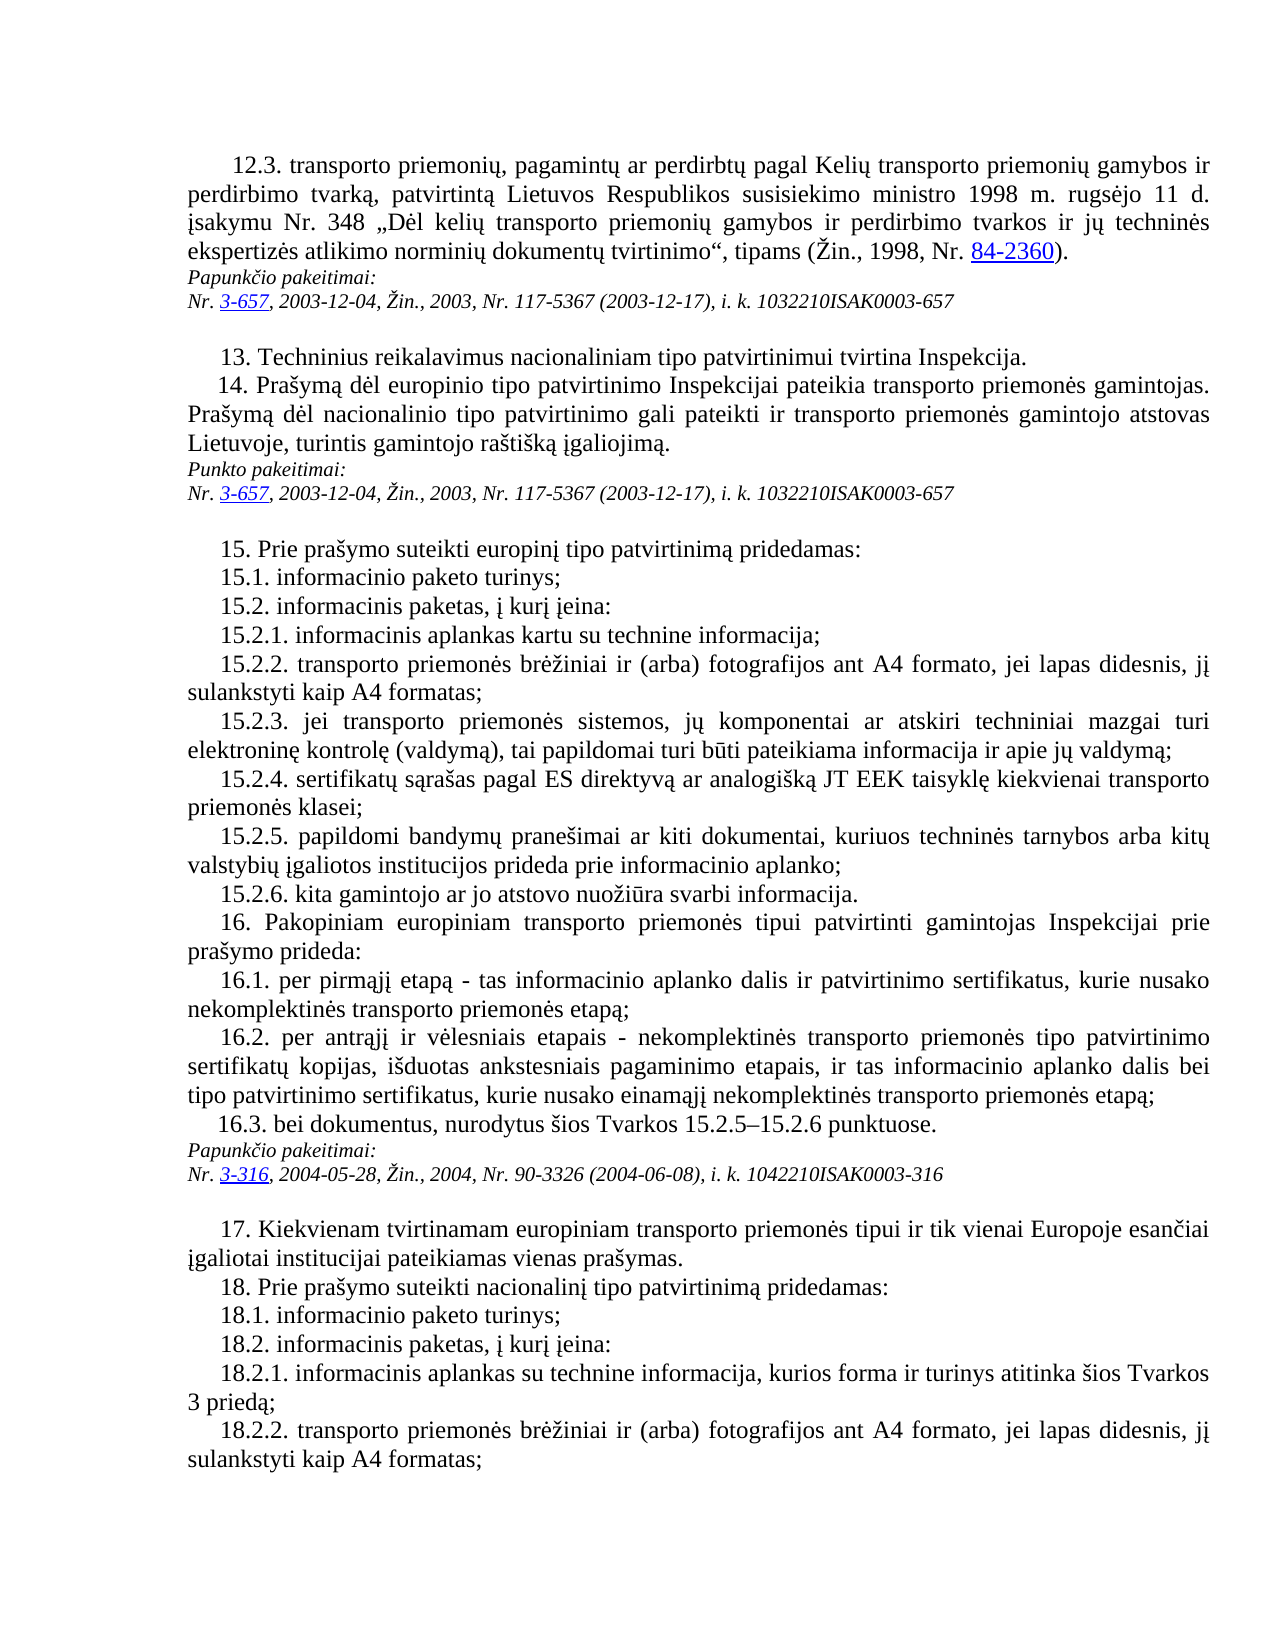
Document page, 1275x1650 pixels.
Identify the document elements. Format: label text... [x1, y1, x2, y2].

text 15. Prie prašymo suteikti europinį tipo patvirtinimą pridedamas: [187, 534, 1211, 562]
text 15.1. informacinio paketo turinys; [187, 562, 1211, 591]
text Nr. 3-657, 2003-12-04, Žin., 2003, Nr. 117-5367 (2003-12-17), i. k. 1032210ISAK0003-657 [187, 481, 1211, 505]
text 18.2. informacinis paketas, į kurį įeina: [187, 1329, 1211, 1358]
text 14. Prašymą dėl europinio tipo patvirtinimo Inspekcijai pateikia transporto priemonės gamintojas. Prašymą dėl nacionalinio tipo patvirtinimo gali pateikti ir transporto priemonės gamintojo atstovas Lietuvoje, turintis gamintojo raštišką įgaliojimą. [187, 371, 1211, 457]
text 18.1. informacinio paketo turinys; [187, 1301, 1211, 1329]
text 17. Kiekvienam tvirtinamam europiniam transporto priemonės tipui ir tik vienai Europoje esančiai įgaliotai institucijai pateikiamas vienas prašymas. [187, 1214, 1211, 1272]
text Punkto pakeitimai: [187, 457, 1211, 481]
text 15.2.3. jei transporto priemonės sistemos, jų komponentai ar atskiri techniniai mazgai turi elektroninę kontrolę (valdymą), tai papildomai turi būti pateikiama informacija ir apie jų valdymą; [187, 706, 1211, 764]
text 12.3. transporto priemonių, pagamintų ar perdirbtų pagal Kelių transporto priemonių gamybos ir perdirbimo tvarką, patvirtintą Lietuvos Respublikos susisiekimo ministro 1998 m. rugsėjo 11 d. įsakymu Nr. 348 „Dėl kelių transporto priemonių gamybos ir perdirbimo tvarkos ir jų techninės ekspertizės atlikimo norminių dokumentų tvirtinimo“, tipams (Žin., 1998, Nr. 84-2360). [187, 150, 1211, 265]
text 18.2.2. transporto priemonės brėžiniai ir (arba) fotografijos ant A4 formato, jei lapas didesnis, jį sulankstyti kaip A4 formatas; [187, 1416, 1211, 1473]
text 15.2.6. kita gamintojo ar jo atstovo nuožiūra svarbi informacija. [187, 879, 1211, 907]
text Papunkčio pakeitimai: [187, 265, 1211, 289]
text 15.2.1. informacinis aplankas kartu su technine informacija; [187, 620, 1211, 649]
text 18.2.1. informacinis aplankas su technine informacija, kurios forma ir turinys atitinka šios Tvarkos 3 priedą; [187, 1358, 1211, 1416]
text 15.2.4. sertifikatų sąrašas pagal ES direktyvą ar analogišką JT EEK taisyklę kiekvienai transporto priemonės klasei; [187, 764, 1211, 821]
text 15.2.5. papildomi bandymų pranešimai ar kiti dokumentai, kuriuos techninės tarnybos arba kitų valstybių įgaliotos institucijos prideda prie informacinio aplanko; [187, 821, 1211, 879]
text 16. Pakopiniam europiniam transporto priemonės tipui patvirtinti gamintojas Inspekcijai prie prašymo prideda: [187, 907, 1211, 965]
text 18. Prie prašymo suteikti nacionalinį tipo patvirtinimą pridedamas: [187, 1272, 1211, 1301]
text 15.2.2. transporto priemonės brėžiniai ir (arba) fotografijos ant A4 formato, jei lapas didesnis, jį sulankstyti kaip A4 formatas; [187, 649, 1211, 706]
text Nr. 3-316, 2004-05-28, Žin., 2004, Nr. 90-3326 (2004-06-08), i. k. 1042210ISAK0003-316 [187, 1162, 1211, 1186]
text 15.2. informacinis paketas, į kurį įeina: [187, 591, 1211, 620]
text 13. Techninius reikalavimus nacionaliniam tipo patvirtinimui tvirtina Inspekcija. [187, 342, 1211, 371]
text 16.3. bei dokumentus, nurodytus šios Tvarkos 15.2.5–15.2.6 punktuose. [187, 1109, 1211, 1137]
text Nr. 3-657, 2003-12-04, Žin., 2003, Nr. 117-5367 (2003-12-17), i. k. 1032210ISAK0003-657 [187, 289, 1211, 313]
text 16.2. per antrąjį ir vėlesniais etapais - nekomplektinės transporto priemonės tipo patvirtinimo sertifikatų kopijas, išduotas ankstesniais pagaminimo etapais, ir tas informacinio aplanko dalis bei tipo patvirtinimo sertifikatus, kurie nusako einamąjį nekomplektinės transporto priemonės etapą; [187, 1022, 1211, 1109]
text Papunkčio pakeitimai: [187, 1137, 1211, 1162]
text 16.1. per pirmąjį etapą - tas informacinio aplanko dalis ir patvirtinimo sertifikatus, kurie nusako nekomplektinės transporto priemonės etapą; [187, 965, 1211, 1022]
